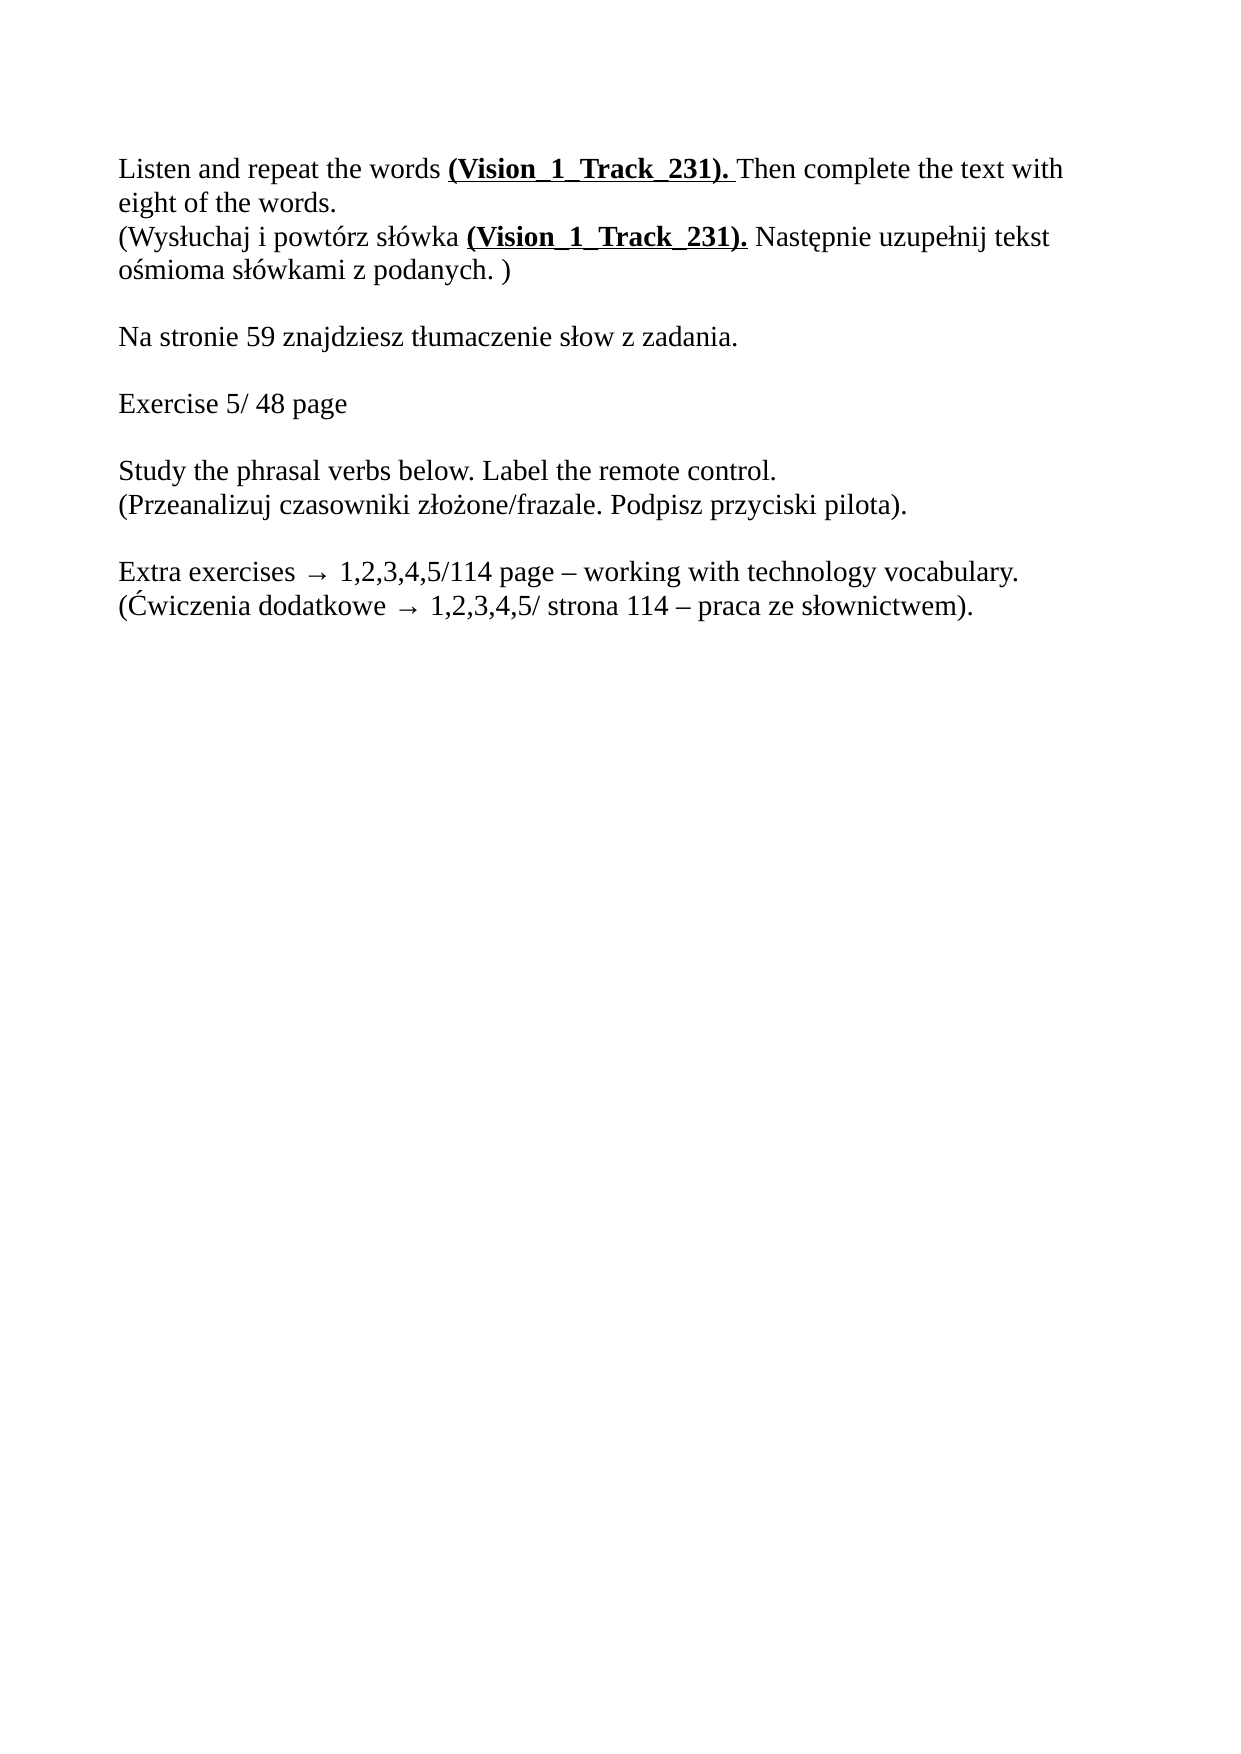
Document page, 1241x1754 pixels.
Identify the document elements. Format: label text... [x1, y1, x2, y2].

text Exercise 5/ 48 page [118, 386, 1122, 420]
text Na stronie 59 znajdziesz tłumaczenie słow z zadania. [118, 319, 1122, 353]
text (Przeanalizuj czasowniki złożone/frazale. Podpisz przyciski pilota). [118, 487, 1122, 521]
text Study the phrasal verbs below. Label the remote control. [118, 453, 1122, 487]
text (Wysłuchaj i powtórz słówka (Vision_1_Track_231). Następnie uzupełnij tekst ośmioma słówkami z podanych. ) [118, 219, 1122, 286]
text Extra exercises → 1,2,3,4,5/114 page – working with technology vocabulary. [118, 554, 1122, 588]
text (Ćwiczenia dodatkowe → 1,2,3,4,5/ strona 114 – praca ze słownictwem). [118, 588, 1122, 621]
text Listen and repeat the words (Vision_1_Track_231). Then complete the text with eight of the words. [118, 152, 1122, 219]
